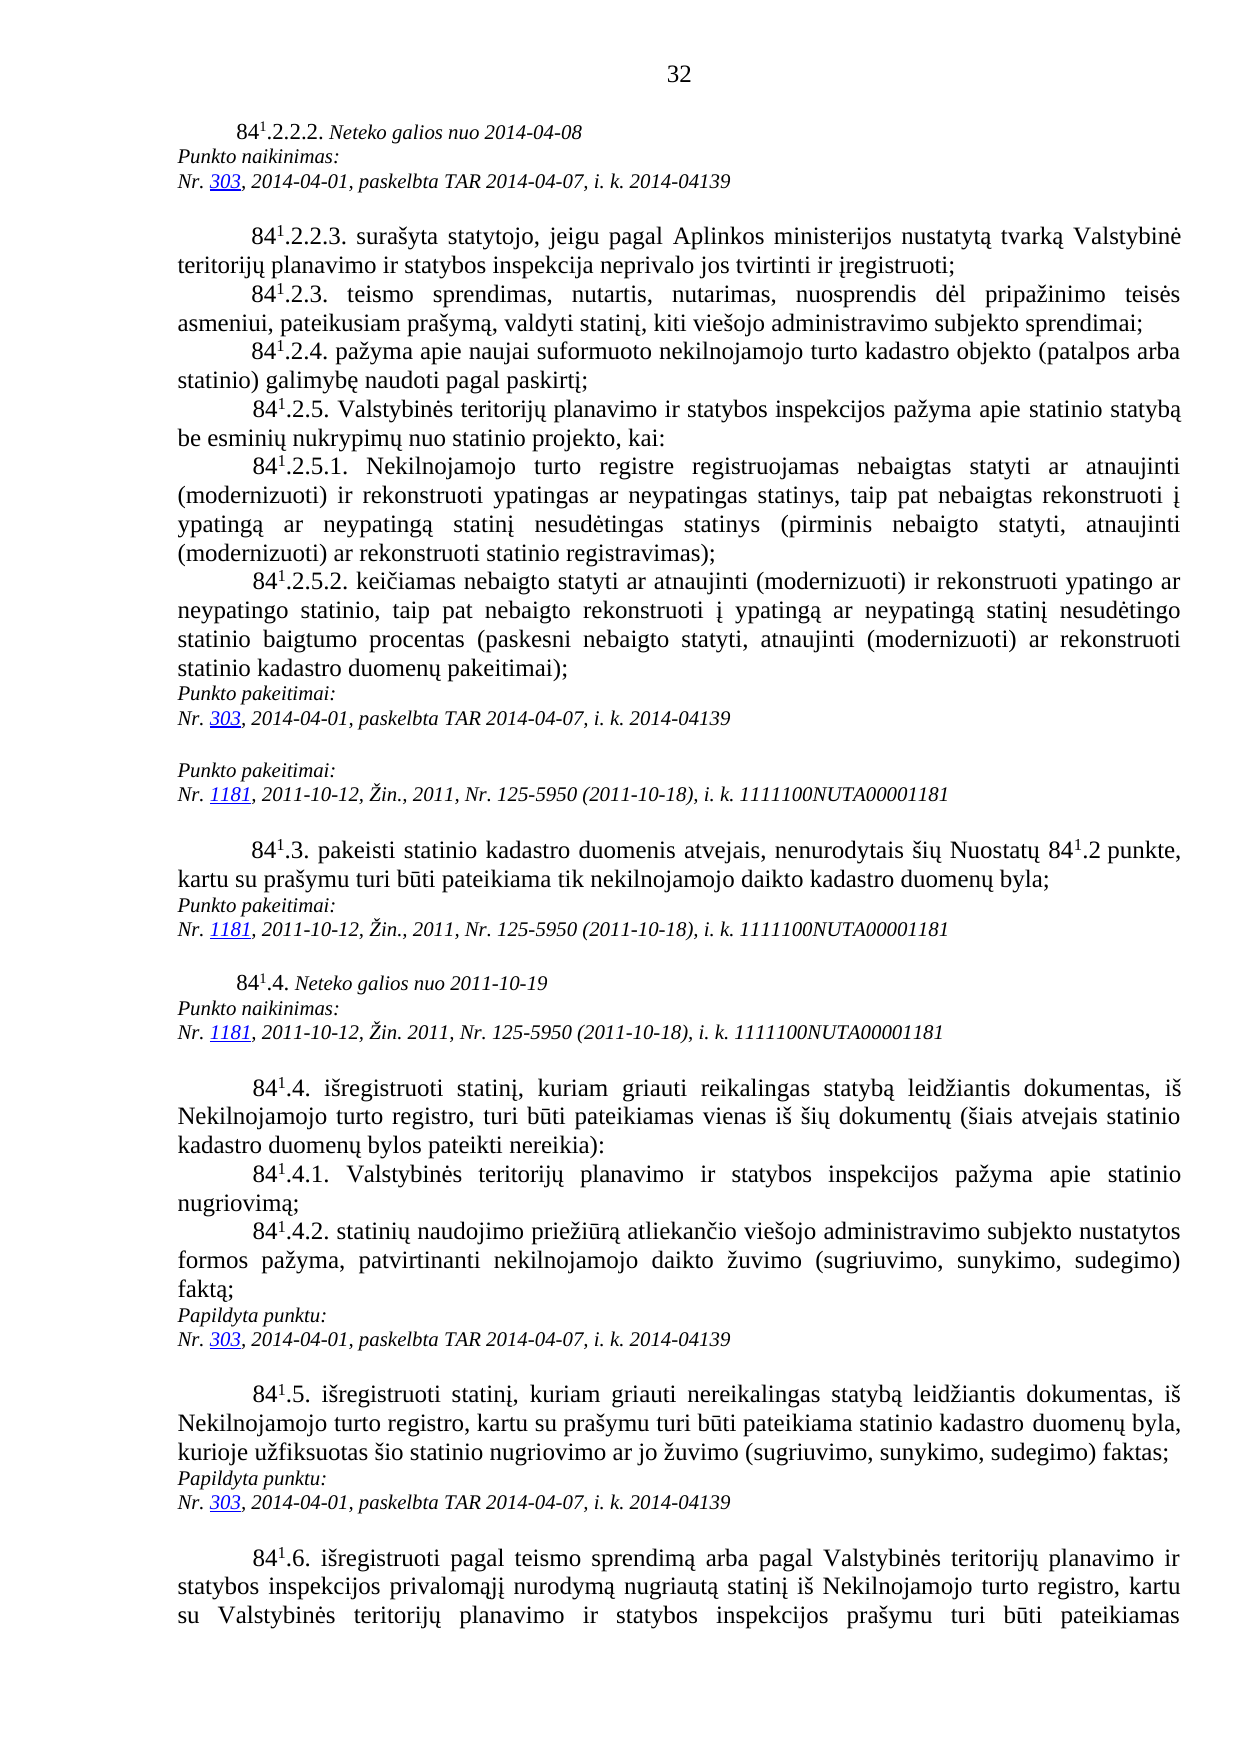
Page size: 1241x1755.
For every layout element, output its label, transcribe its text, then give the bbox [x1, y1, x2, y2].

text 841.2.2.3. surašyta statytojo, jeigu pagal Aplinkos ministerijos nustatytą tvarką Valstybinė teritorijų planavimo ir statybos inspekcija neprivalo jos tvirtinti ir įregistruoti; [177, 221, 1181, 279]
text 841.5. išregistruoti statinį, kuriam griauti nereikalingas statybą leidžiantis dokumentas, iš Nekilnojamojo turto registro, kartu su prašymu turi būti pateikiama statinio kadastro duomenų byla, kurioje užfiksuotas šio statinio nugriovimo ar jo žuvimo (sugriuvimo, sunykimo, sudegimo) faktas; [177, 1379, 1181, 1466]
text 841.2.5.2. keičiamas nebaigto statyti ar atnaujinti (modernizuoti) ir rekonstruoti ypatingo ar neypatingo statinio, taip pat nebaigto rekonstruoti į ypatingą ar neypatingą statinį nesudėtingo statinio baigtumo procentas (paskesni nebaigto statyti, atnaujinti (modernizuoti) ar rekonstruoti statinio kadastro duomenų pakeitimai); [177, 566, 1181, 681]
text Punkto pakeitimai: [177, 681, 1181, 705]
text 841.4.1. Valstybinės teritorijų planavimo ir statybos inspekcijos pažyma apie statinio nugriovimą; [177, 1159, 1181, 1216]
text 841.4. Neteko galios nuo 2011-10-19 [177, 969, 1181, 996]
text Nr. 1181, 2011-10-12, Žin. 2011, Nr. 125-5950 (2011-10-18), i. k. 1111100NUTA00001181 [177, 1020, 1181, 1044]
text 841.2.3. teismo sprendimas, nutartis, nutarimas, nuosprendis dėl pripažinimo teisės asmeniui, pateikusiam prašymą, valdyti statinį, kiti viešojo administravimo subjekto sprendimai; [177, 279, 1181, 336]
text Papildyta punktu: [177, 1466, 1181, 1490]
text Nr. 303, 2014-04-01, paskelbta TAR 2014-04-07, i. k. 2014-04139 [177, 168, 1181, 193]
text Nr. 1181, 2011-10-12, Žin., 2011, Nr. 125-5950 (2011-10-18), i. k. 1111100NUTA00001181 [177, 782, 1181, 806]
text Papildyta punktu: [177, 1303, 1181, 1327]
text 841.2.5.1. Nekilnojamojo turto registre registruojamas nebaigtas statyti ar atnaujinti (modernizuoti) ir rekonstruoti ypatingas ar neypatingas statinys, taip pat nebaigtas rekonstruoti į ypatingą ar neypatingą statinį nesudėtingas statinys (pirminis nebaigto statyti, atnaujinti (modernizuoti) ar rekonstruoti statinio registravimas); [177, 451, 1181, 566]
text Punkto naikinimas: [177, 144, 1181, 168]
text Punkto pakeitimai: [177, 893, 1181, 917]
text 841.2.2.2. Neteko galios nuo 2014-04-08 [177, 118, 1181, 144]
text 841.2.5. Valstybinės teritorijų planavimo ir statybos inspekcijos pažyma apie statinio statybą be esminių nukrypimų nuo statinio projekto, kai: [177, 394, 1181, 451]
text Nr. 303, 2014-04-01, paskelbta TAR 2014-04-07, i. k. 2014-04139 [177, 705, 1181, 729]
text 841.4.2. statinių naudojimo priežiūrą atliekančio viešojo administravimo subjekto nustatytos formos pažyma, patvirtinanti nekilnojamojo daikto žuvimo (sugriuvimo, sunykimo, sudegimo) faktą; [177, 1216, 1181, 1303]
text Nr. 303, 2014-04-01, paskelbta TAR 2014-04-07, i. k. 2014-04139 [177, 1327, 1181, 1351]
text 841.6. išregistruoti pagal teismo sprendimą arba pagal Valstybinės teritorijų planavimo ir statybos inspekcijos privalomąjį nurodymą nugriautą statinį iš Nekilnojamojo turto registro, kartu su Valstybinės teritorijų planavimo ir statybos inspekcijos prašymu turi būti pateikiamas [177, 1543, 1181, 1629]
text 841.4. išregistruoti statinį, kuriam griauti reikalingas statybą leidžiantis dokumentas, iš Nekilnojamojo turto registro, turi būti pateikiamas vienas iš šių dokumentų (šiais atvejais statinio kadastro duomenų bylos pateikti nereikia): [177, 1073, 1181, 1159]
text Punkto naikinimas: [177, 996, 1181, 1020]
text Nr. 1181, 2011-10-12, Žin., 2011, Nr. 125-5950 (2011-10-18), i. k. 1111100NUTA00001181 [177, 917, 1181, 941]
text Nr. 303, 2014-04-01, paskelbta TAR 2014-04-07, i. k. 2014-04139 [177, 1490, 1181, 1514]
text 841.2.4. pažyma apie naujai suformuoto nekilnojamojo turto kadastro objekto (patalpos arba statinio) galimybę naudoti pagal paskirtį; [177, 336, 1181, 394]
text 841.3. pakeisti statinio kadastro duomenis atvejais, nenurodytais šių Nuostatų 841.2 punkte, kartu su prašymu turi būti pateikiama tik nekilnojamojo daikto kadastro duomenų byla; [177, 835, 1181, 893]
text Punkto pakeitimai: [177, 758, 1181, 782]
